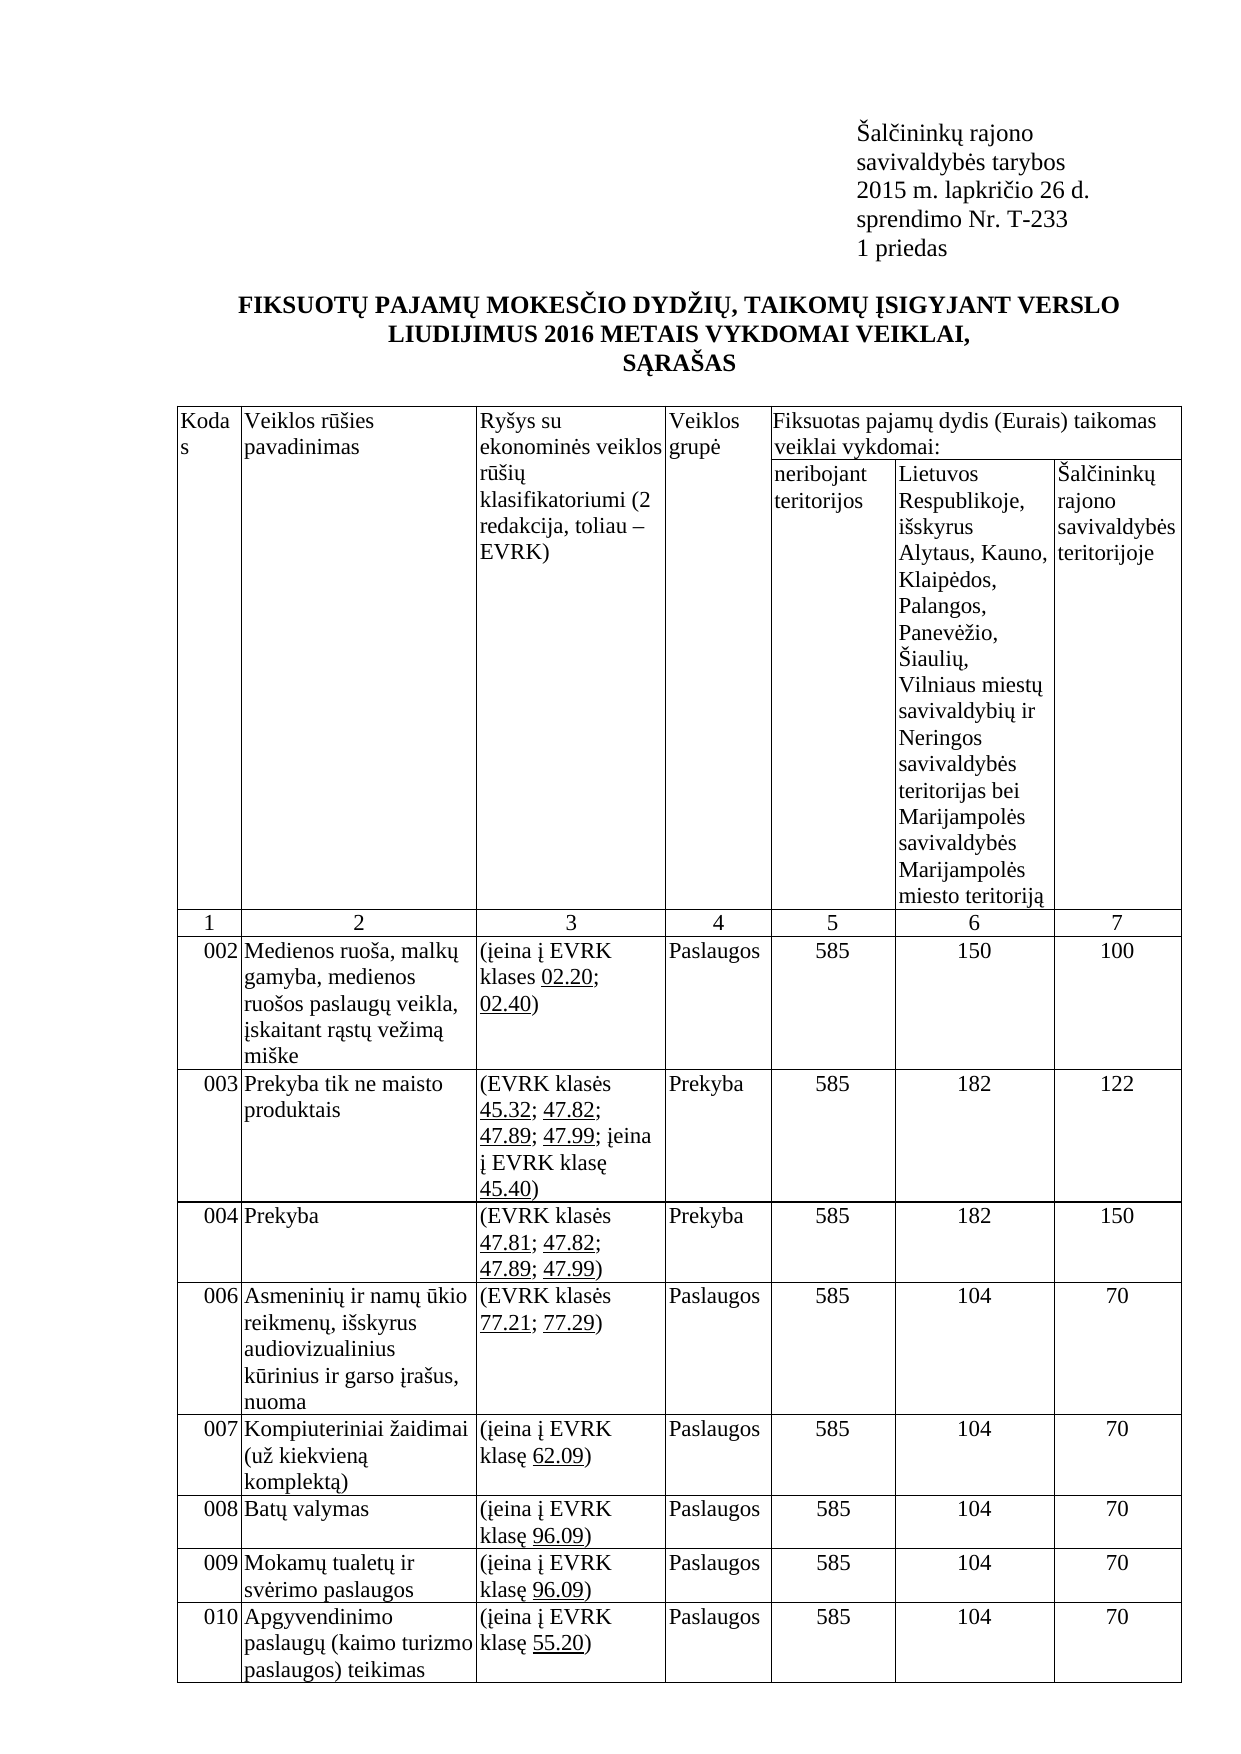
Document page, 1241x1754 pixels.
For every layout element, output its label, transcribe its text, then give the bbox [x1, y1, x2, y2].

table_cell 009 [178, 1549, 241, 1602]
table_cell 006 [178, 1283, 241, 1414]
table_header Kodas [178, 407, 241, 908]
table_cell 010 [178, 1603, 241, 1682]
table_cell 100 [1055, 937, 1181, 1069]
table_cell 585 [772, 1203, 895, 1282]
table_cell 70 [1055, 1283, 1181, 1414]
table_cell (įeina į EVRK klases 02.20; 02.40) [477, 937, 665, 1069]
table_cell 585 [772, 1549, 895, 1602]
table_cell 004 [178, 1203, 241, 1282]
table_cell (EVRK klasės 47.81; 47.82; 47.89; 47.99) [477, 1203, 665, 1282]
table_cell Paslaugos [666, 1415, 771, 1494]
table_cell (EVRK klasės 45.32; 47.82; 47.89; 47.99; įeina į EVRK klasę 45.40) [477, 1070, 665, 1201]
table_cell 5 [772, 910, 895, 936]
text 1 priedas [177, 233, 1181, 262]
table_cell Kompiuteriniai žaidimai (už kiekvieną komplektą) [242, 1415, 476, 1494]
table_header Veiklos grupė [666, 407, 771, 908]
table_cell (įeina į EVRK klasę 62.09) [477, 1415, 665, 1494]
text SĄRAŠAS [177, 348, 1181, 377]
text Šalčininkų rajono [177, 118, 1181, 147]
table_cell 182 [896, 1203, 1054, 1282]
table_cell Prekyba [242, 1203, 476, 1282]
table_cell neribojant teritorijos [772, 460, 895, 908]
table_cell 104 [896, 1415, 1054, 1494]
table_cell Paslaugos [666, 1283, 771, 1414]
table_cell Paslaugos [666, 937, 771, 1069]
table_cell 1 [178, 910, 241, 936]
table_cell 008 [178, 1496, 241, 1548]
text FIKSUOTŲ PAJAMŲ MOKESČIO DYDŽIŲ, TAIKOMŲ ĮSIGYJANT VERSLO LIUDIJIMUS 2016 METAIS VYKDOMAI VEIKLAI, [177, 291, 1181, 348]
table_cell 585 [772, 1070, 895, 1201]
table_cell 6 [896, 910, 1054, 936]
table_cell Lietuvos Respublikoje, išskyrus Alytaus, Kauno, Klaipėdos, Palangos, Panevėžio, Šiaulių, Vilniaus miestų savivaldybių ir Neringos savivaldybės teritorijas bei Marijampolės savivaldybės Marijampolės miesto teritoriją [896, 460, 1054, 908]
table_cell 122 [1055, 1070, 1181, 1201]
table_cell 104 [896, 1603, 1054, 1682]
table_cell Mokamų tualetų ir svėrimo paslaugos [242, 1549, 476, 1602]
table_cell Paslaugos [666, 1549, 771, 1602]
table_cell 002 [178, 937, 241, 1069]
table_header Veiklos rūšies pavadinimas [242, 407, 476, 908]
table_cell 104 [896, 1283, 1054, 1414]
table_cell 585 [772, 1283, 895, 1414]
table_cell (EVRK klasės 77.21; 77.29) [477, 1283, 665, 1414]
table_cell Šalčininkų rajono savivaldybės teritorijoje [1055, 460, 1181, 908]
table_cell 585 [772, 1603, 895, 1682]
table_cell Prekyba [666, 1070, 771, 1201]
table_cell 70 [1055, 1603, 1181, 1682]
table_cell 182 [896, 1070, 1054, 1201]
table_cell 70 [1055, 1496, 1181, 1548]
table_cell 585 [772, 937, 895, 1069]
table_cell Paslaugos [666, 1603, 771, 1682]
table_cell (įeina į EVRK klasę 55.20) [477, 1603, 665, 1682]
table_cell (įeina į EVRK klasę 96.09) [477, 1549, 665, 1602]
table_header Ryšys su ekonominės veiklos rūšių klasifikatoriumi (2 redakcija, toliau – EVRK) [477, 407, 665, 908]
text savivaldybės tarybos [177, 147, 1181, 176]
table_cell Asmeninių ir namų ūkio reikmenų, išskyrus audiovizualinius kūrinius ir garso įrašus, nuoma [242, 1283, 476, 1414]
text 2015 m. lapkričio 26 d. [177, 176, 1181, 204]
table_cell 007 [178, 1415, 241, 1494]
table_cell 104 [896, 1549, 1054, 1602]
table_cell Paslaugos [666, 1496, 771, 1548]
table_cell 2 [242, 910, 476, 936]
table_cell 70 [1055, 1549, 1181, 1602]
table_cell 4 [666, 910, 771, 936]
table_cell 150 [1055, 1203, 1181, 1282]
table_cell 104 [896, 1496, 1054, 1548]
table_cell Prekyba tik ne maisto produktais [242, 1070, 476, 1201]
text sprendimo Nr. T-233 [777, 204, 1181, 233]
table_cell Prekyba [666, 1203, 771, 1282]
table_cell 3 [477, 910, 665, 936]
table_cell 70 [1055, 1415, 1181, 1494]
table_cell 585 [772, 1415, 895, 1494]
table_cell Apgyvendinimo paslaugų (kaimo turizmo paslaugos) teikimas [242, 1603, 476, 1682]
table_cell 003 [178, 1070, 241, 1201]
table_header Fiksuotas pajamų dydis (Eurais) taikomas veiklai vykdomai: [772, 407, 1181, 459]
table_cell Batų valymas [242, 1496, 476, 1548]
table_cell Medienos ruoša, malkų gamyba, medienos ruošos paslaugų veikla, įskaitant rąstų vežimą miške [242, 937, 476, 1069]
table_cell (įeina į EVRK klasę 96.09) [477, 1496, 665, 1548]
table_cell 7 [1055, 910, 1181, 936]
table_cell 585 [772, 1496, 895, 1548]
table_cell 150 [896, 937, 1054, 1069]
